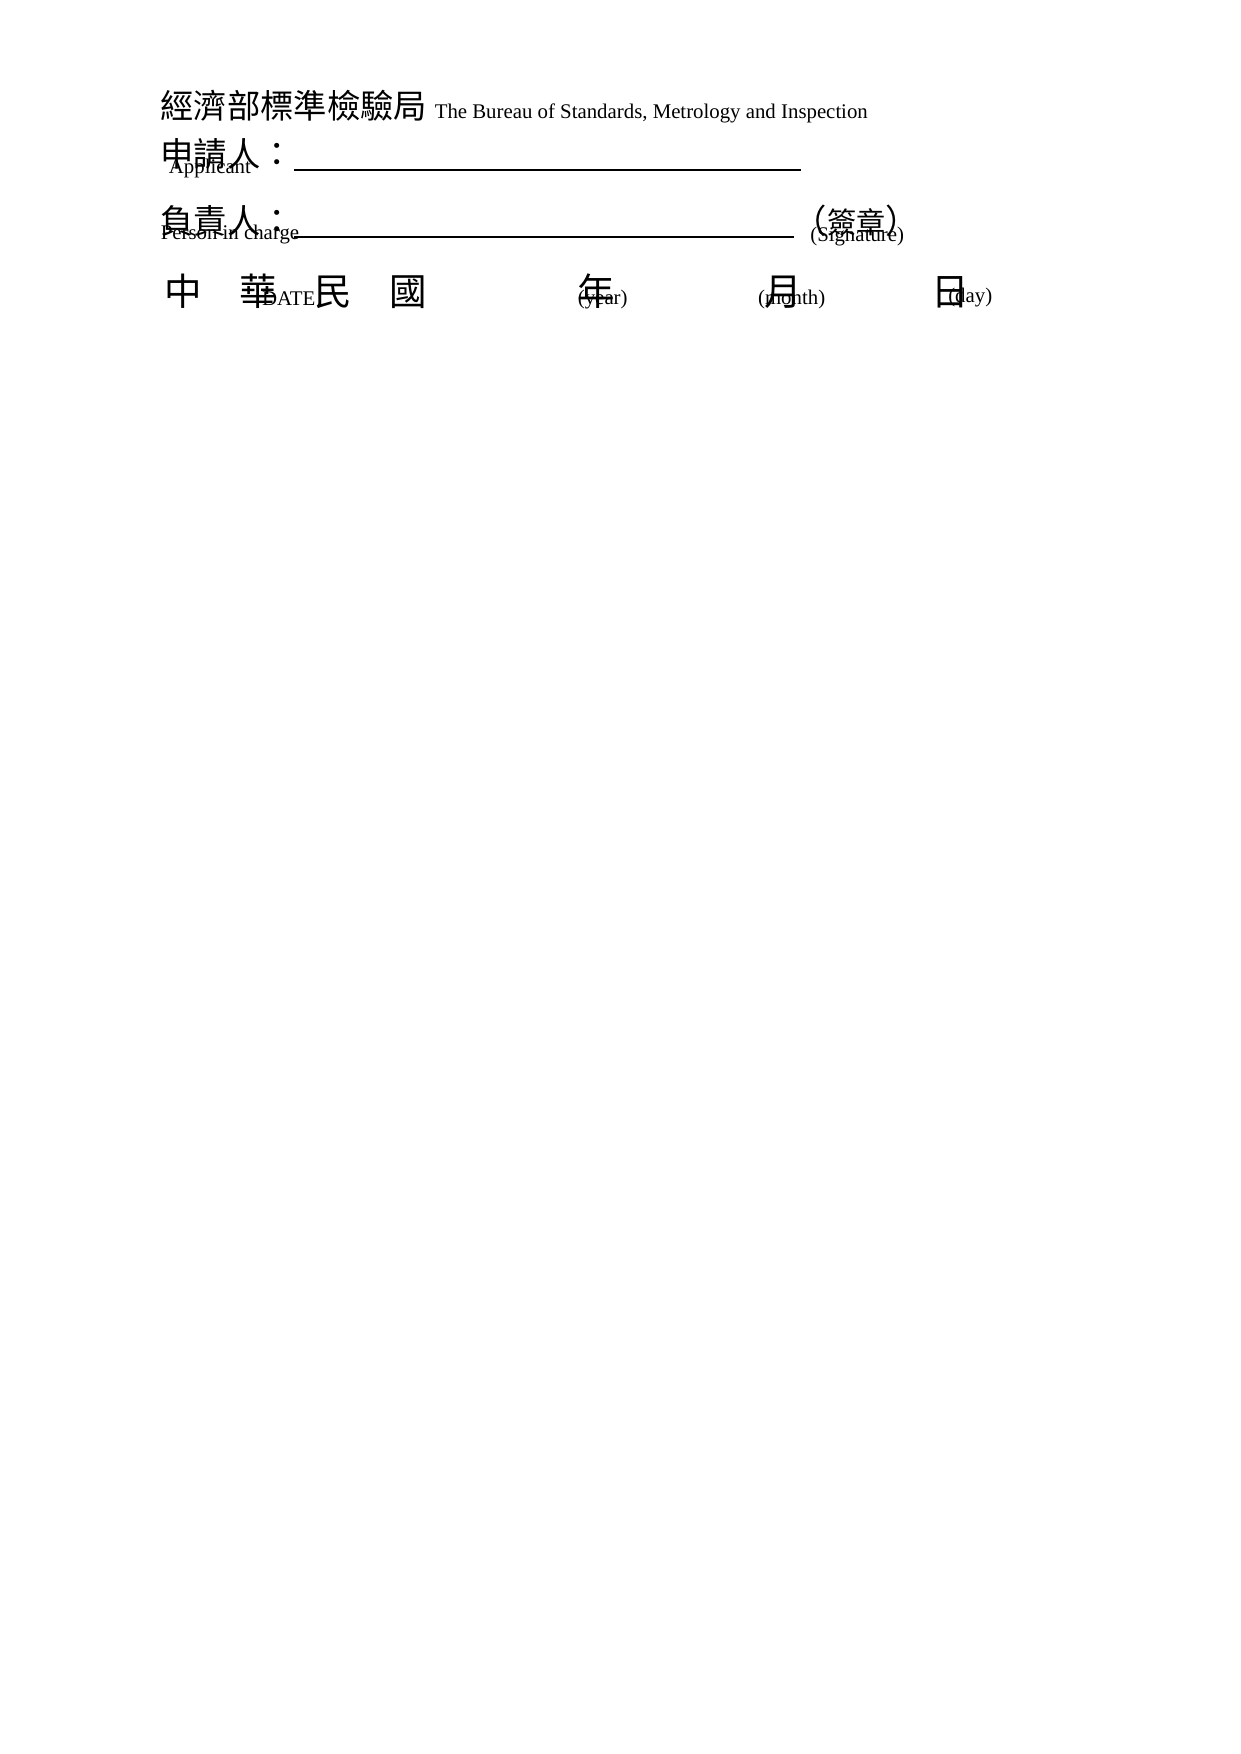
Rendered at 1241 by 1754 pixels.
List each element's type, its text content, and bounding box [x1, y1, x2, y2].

text 申請人： [127, 128, 1113, 176]
text 經濟部標準檢驗局 The Bureau of Standards, Metrology and Inspection [127, 79, 1113, 128]
text 中 華 民 國 年 月 日 [127, 262, 1113, 316]
text 負責人： （簽章） [127, 195, 1113, 243]
